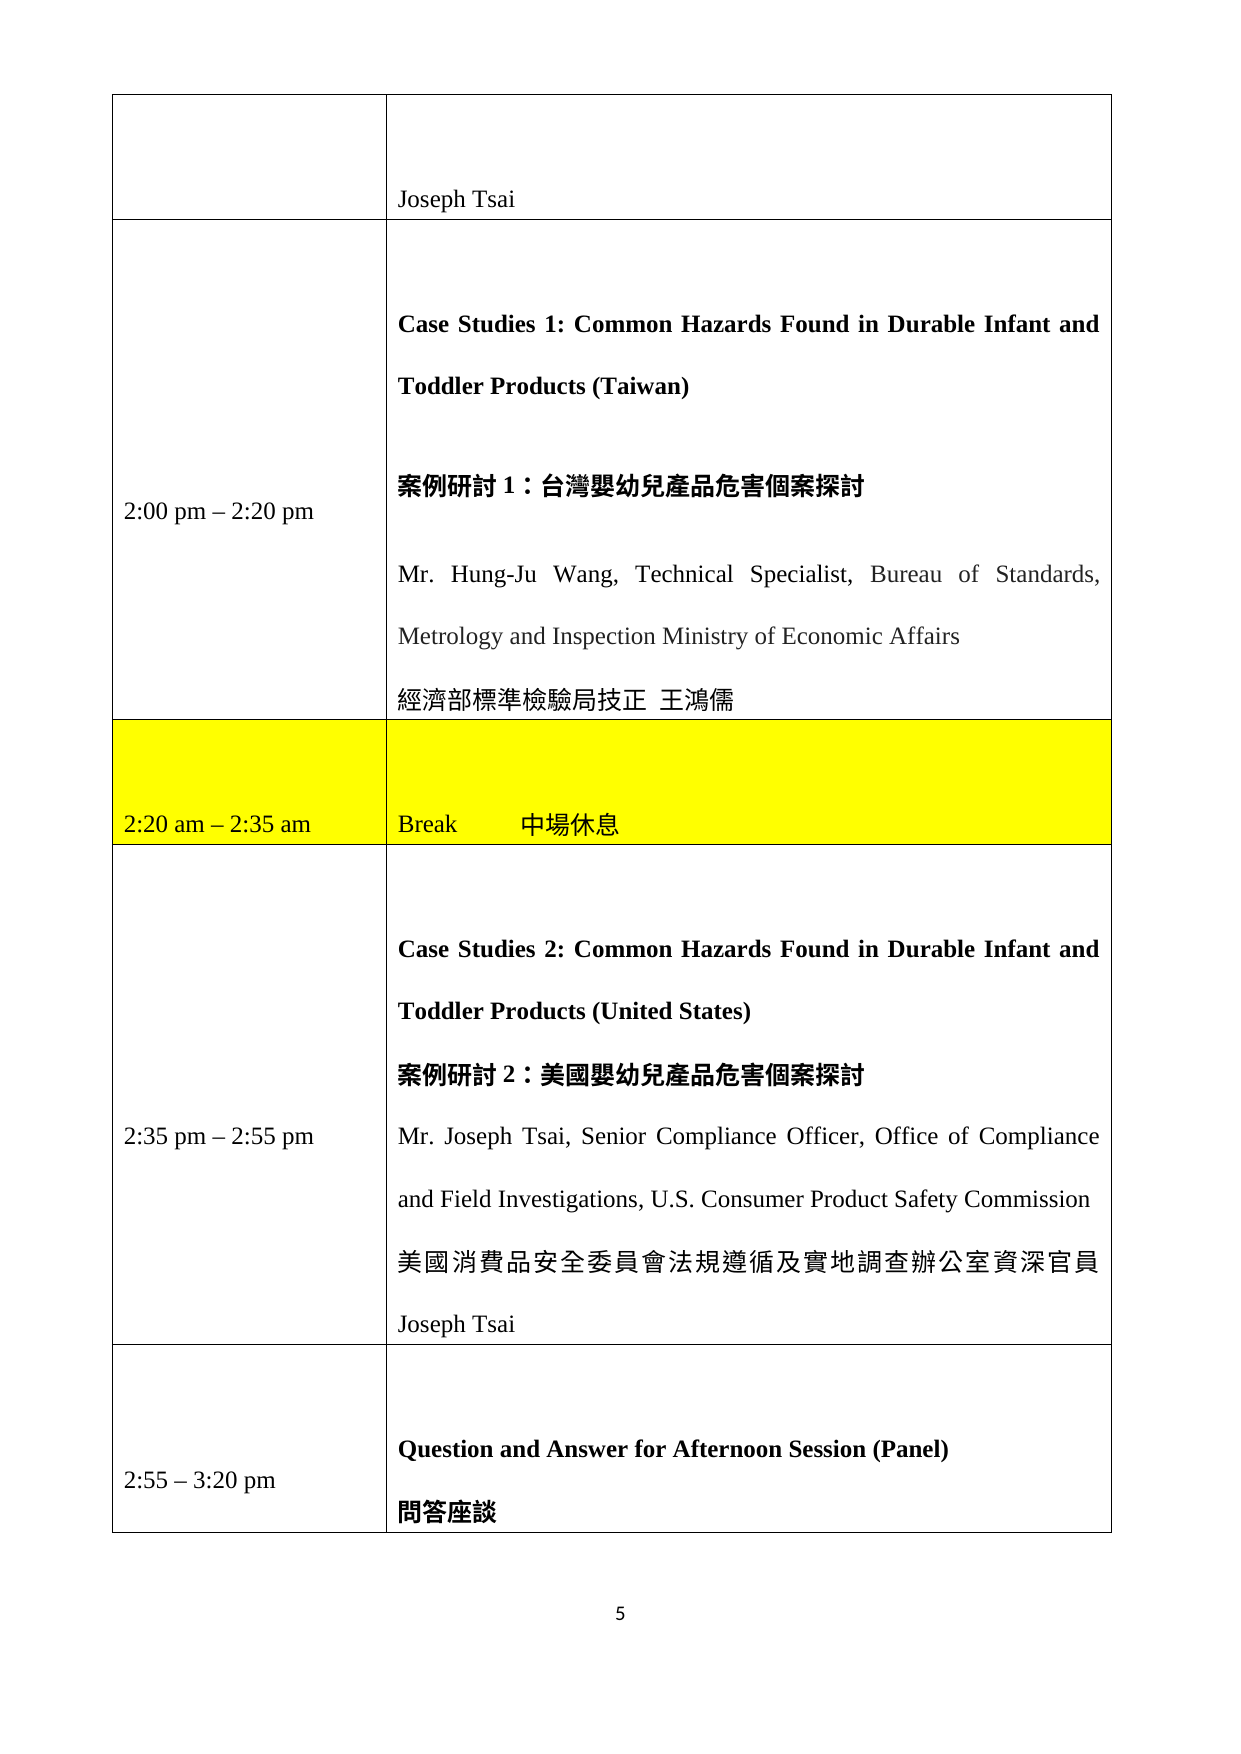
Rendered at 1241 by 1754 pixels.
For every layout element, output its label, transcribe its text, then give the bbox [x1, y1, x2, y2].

table_cell Case Studies 2: Common Hazards Found in Durable Infant and Toddler Products (United States) 案例研討2：美國嬰幼兒產品危害個案探討 Mr. Joseph Tsai, Senior Compliance Officer, Office of Compliance and Field Investigations, U.S. Consumer Product Safety Commission 美國消費品安全委員會法規遵循及實地調查辦公室資深官員 Joseph Tsai [387, 845, 1111, 1344]
table_cell Case Studies 1: Common Hazards Found in Durable Infant and Toddler Products (Taiwan) 案例研討1：台灣嬰幼兒產品危害個案探討 Mr. Hung-Ju Wang, Technical Specialist, Bureau of Standards, Metrology and Inspection Ministry of Economic Affairs 經濟部標準檢驗局技正 王鴻儒 [387, 220, 1111, 719]
table_cell 2:20 am – 2:35 am [113, 720, 386, 844]
table_cell 2:55 – 3:20 pm [113, 1345, 386, 1532]
table_cell 2:35 pm – 2:55 pm [113, 845, 386, 1344]
table_cell Break 中場休息 [387, 720, 1111, 844]
table_cell Question and Answer for Afternoon Session (Panel) 問答座談 [387, 1345, 1111, 1532]
table_cell 2:00 pm – 2:20 pm [113, 220, 386, 719]
table_cell [113, 95, 386, 219]
table_cell Joseph Tsai [387, 95, 1111, 219]
